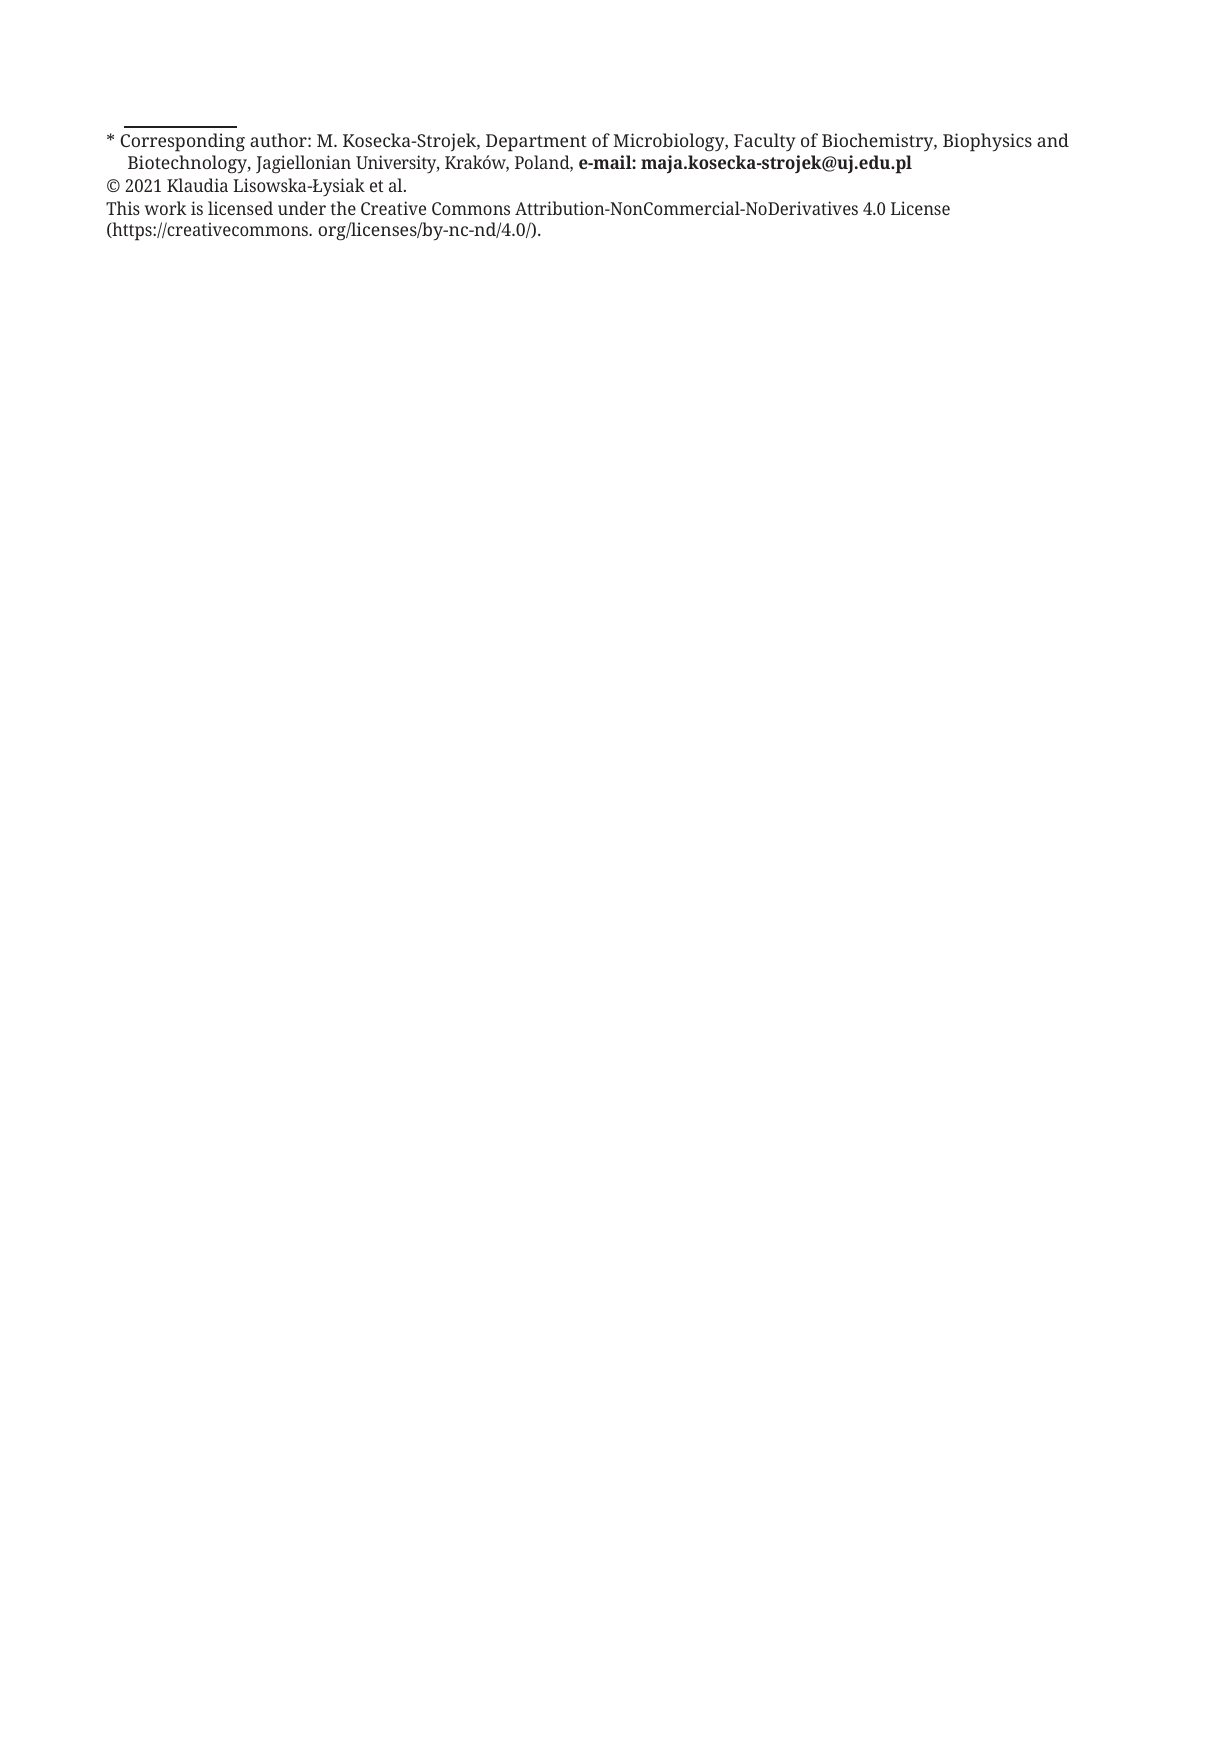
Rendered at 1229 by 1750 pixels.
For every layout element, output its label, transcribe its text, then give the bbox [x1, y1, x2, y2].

text © 2021 Klaudia Lisowska-Łysiak et al. [106, 174, 1134, 197]
text * Corresponding author: M. Kosecka-Strojek, Department of Microbiology, Faculty of Biochemistry, Biophysics and Biotechnology, Jagiellonian University, Kraków, Poland, e-mail: maja.kosecka-strojek@uj.edu.pl [106, 129, 1134, 174]
text This work is licensed under the Creative Commons Attribution-NonCommercial-NoDerivatives 4.0 License (https://creativecommons. org/licenses/by-nc-nd/4.0/). [106, 197, 1122, 242]
